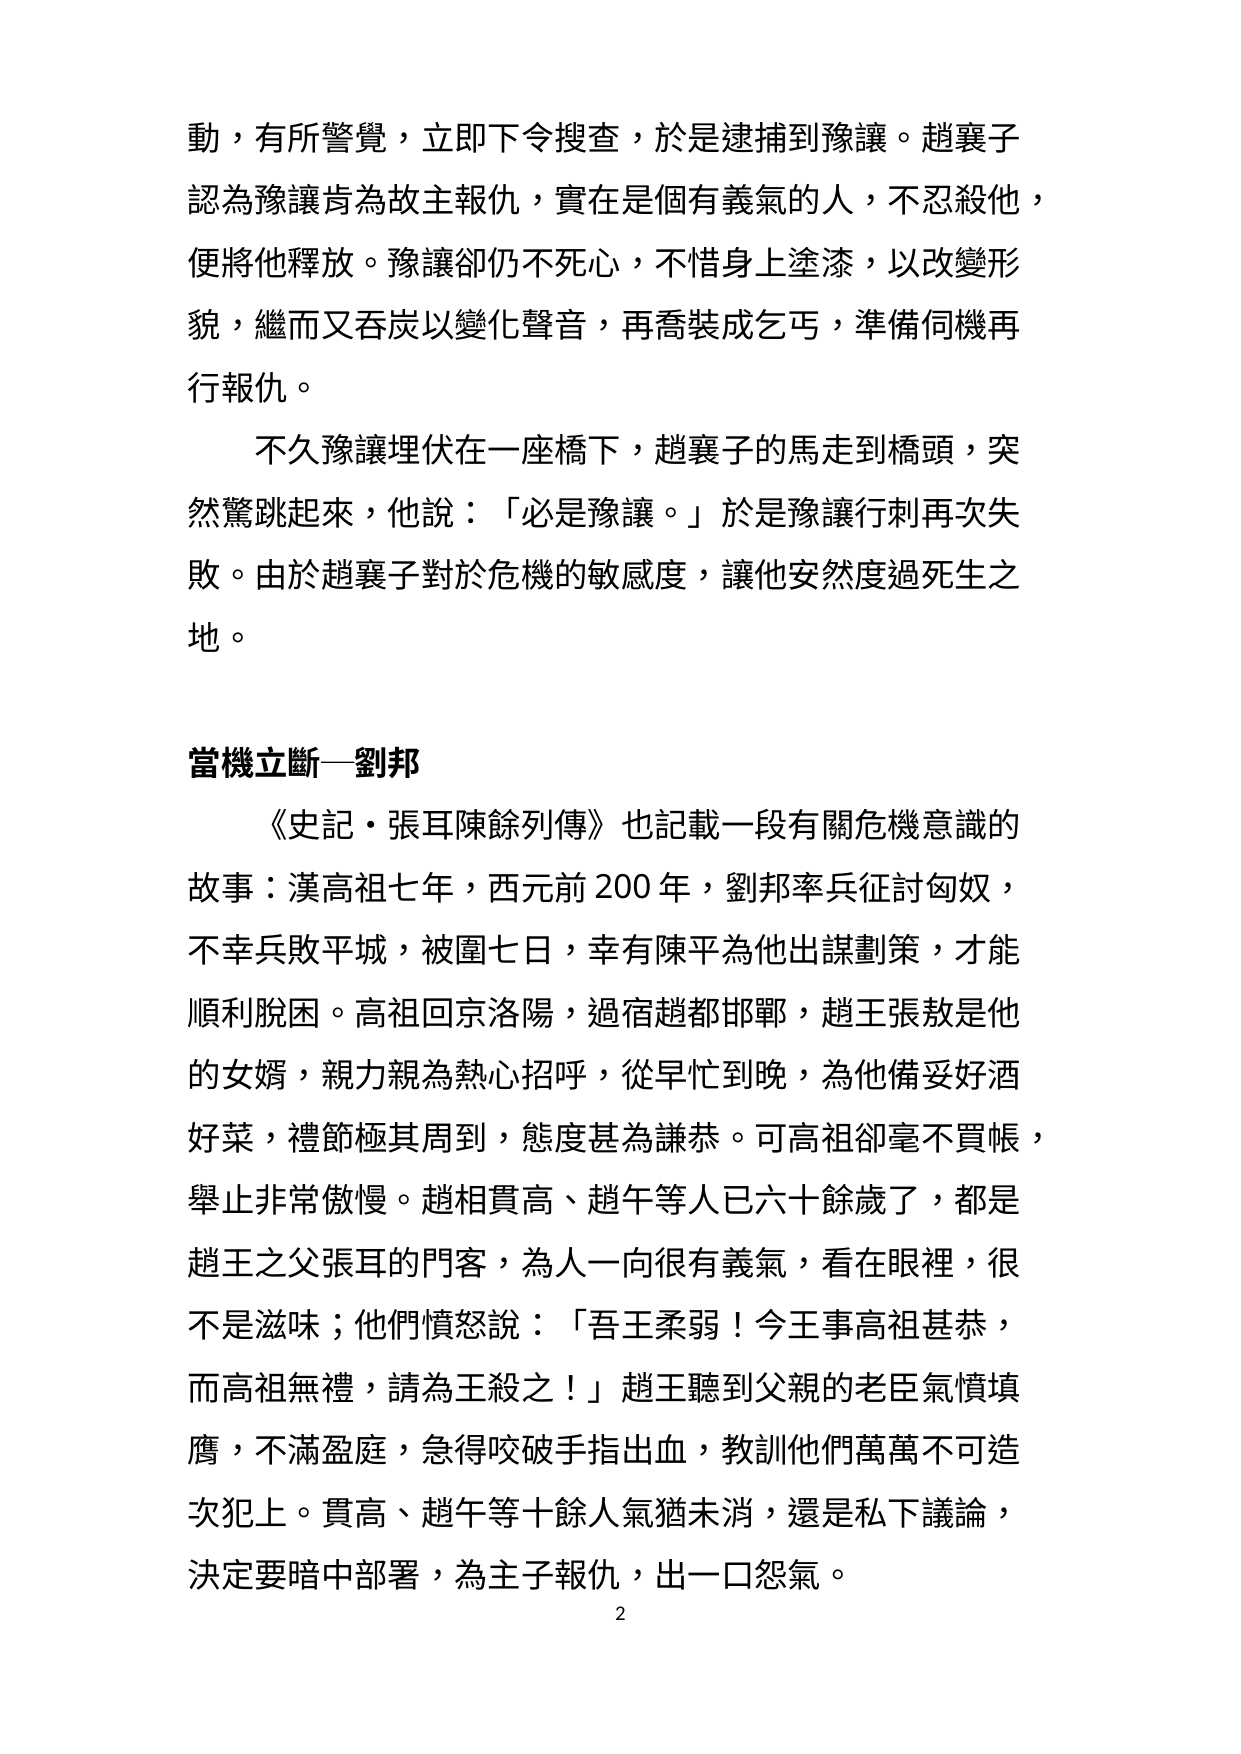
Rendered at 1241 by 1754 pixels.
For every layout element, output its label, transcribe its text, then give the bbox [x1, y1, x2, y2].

text 不久豫讓埋伏在一座橋下，趙襄子的馬走到橋頭，突然驚跳起來，他說：「必是豫讓。」於是豫讓行刺再次失敗。由於趙襄子對於危機的敏感度，讓他安然度過死生之地。 [187, 407, 1053, 657]
text 當機立斷─劉邦 [187, 719, 1053, 782]
text 動，有所警覺，立即下令搜查，於是逮捕到豫讓。趙襄子認為豫讓肯為故主報仇，實在是個有義氣的人，不忍殺他，便將他釋放。豫讓卻仍不死心，不惜身上塗漆，以改變形貌，繼而又吞炭以變化聲音，再喬裝成乞丐，準備伺機再行報仇。 [187, 94, 1053, 407]
text 《史記‧張耳陳餘列傳》也記載一段有關危機意識的故事：漢高祖七年，西元前200年，劉邦率兵征討匈奴，不幸兵敗平城，被圍七日，幸有陳平為他出謀劃策，才能順利脫困。高祖回京洛陽，過宿趙都邯鄲，趙王張敖是他的女婿，親力親為熱心招呼，從早忙到晚，為他備妥好酒好菜，禮節極其周到，態度甚為謙恭。可高祖卻毫不買帳，舉止非常傲慢。趙相貫高、趙午等人已六十餘歲了，都是趙王之父張耳的門客，為人一向很有義氣，看在眼裡，很不是滋味；他們憤怒說：「吾王柔弱！今王事高祖甚恭，而高祖無禮，請為王殺之！」趙王聽到父親的老臣氣憤填膺，不滿盈庭，急得咬破手指出血，教訓他們萬萬不可造次犯上。貫高、趙午等十餘人氣猶未消，還是私下議論，決定要暗中部署，為主子報仇，出一口怨氣。 [187, 782, 1053, 1594]
